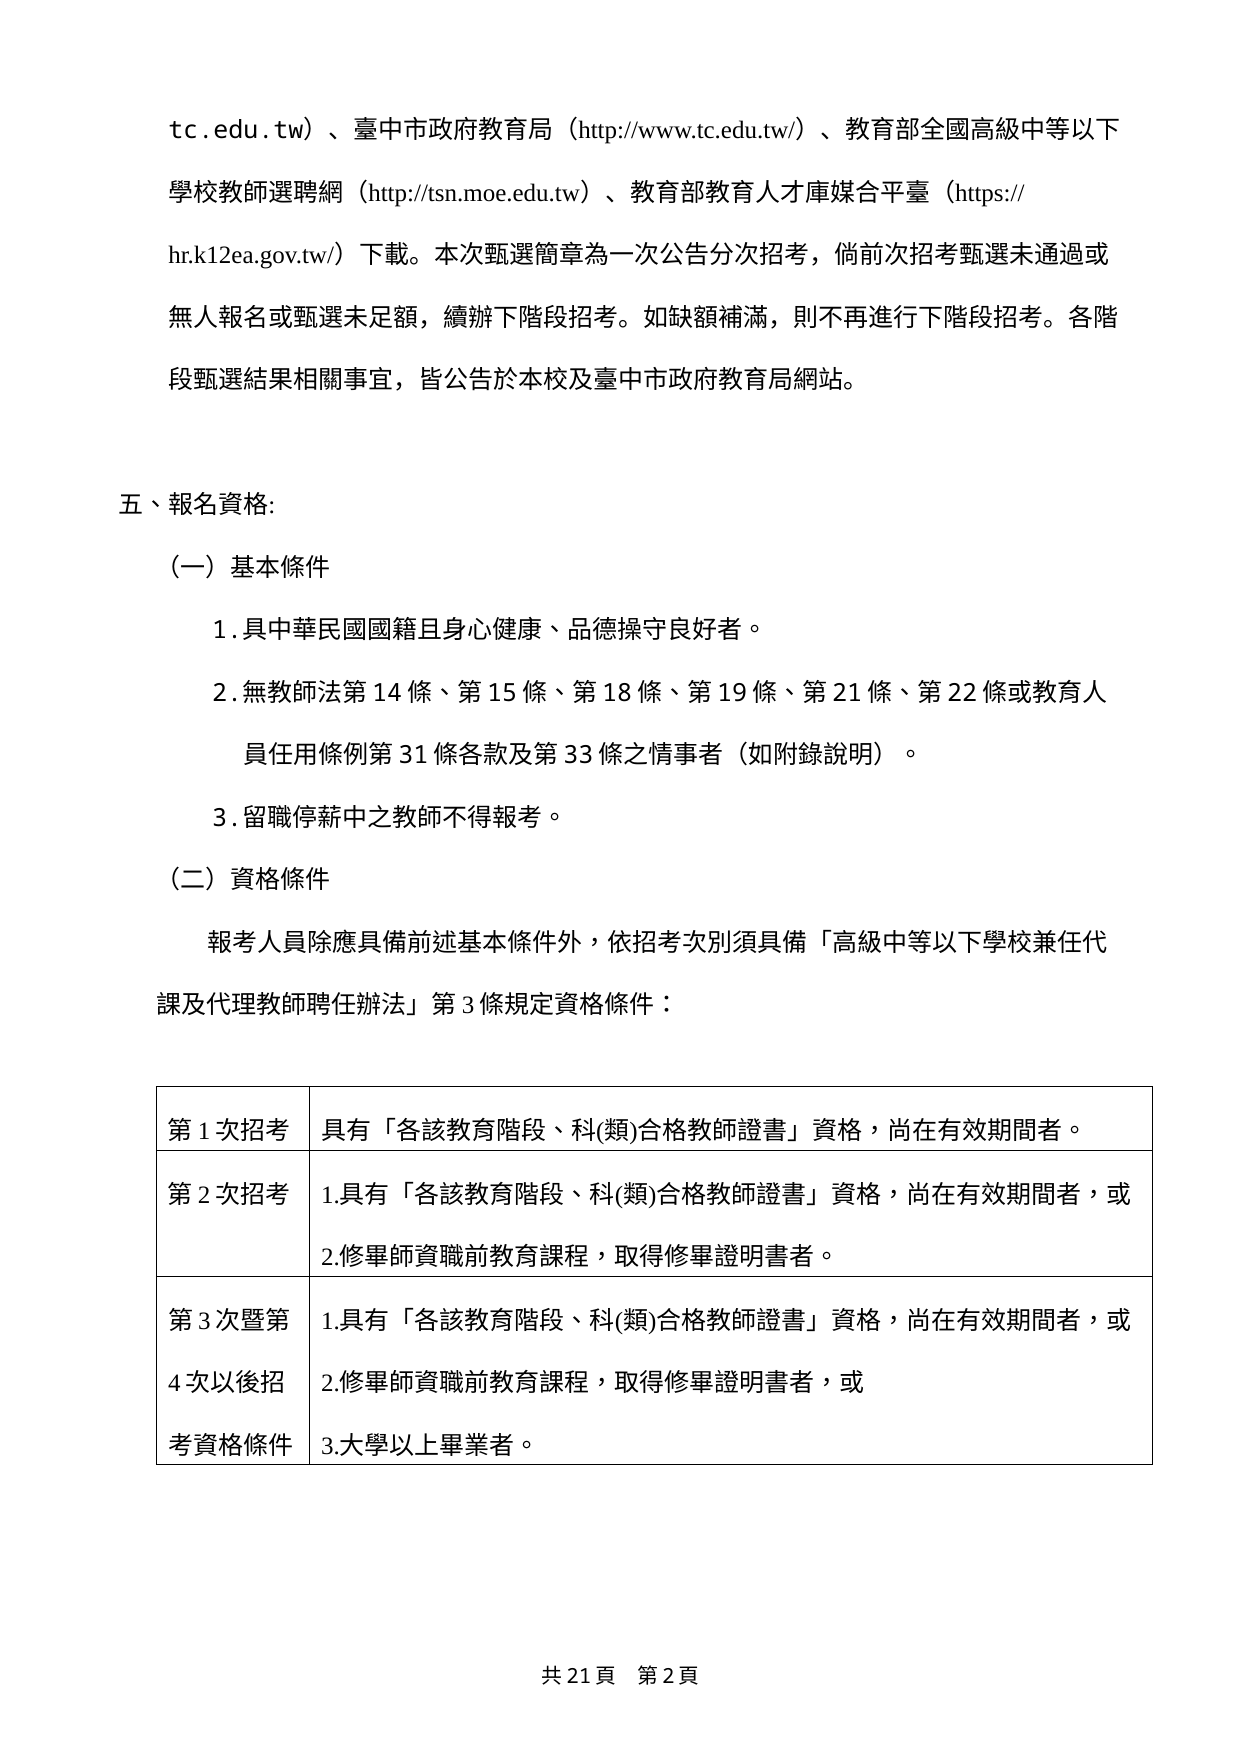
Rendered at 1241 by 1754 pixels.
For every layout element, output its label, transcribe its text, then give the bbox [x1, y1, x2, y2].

text 2.無教師法第14條、第15條、第18條、第19條、第21條、第22條或教育人員任用條例第31條各款及第33條之情事者（如附錄說明）。 [212, 648, 1122, 773]
text （一）基本條件 [156, 523, 1122, 586]
text （二）資格條件 [156, 836, 1122, 898]
text tc.edu.tw）、臺中市政府教育局（http://www.tc.edu.tw/）、教育部全國高級中等以下學校教師選聘網（http://tsn.moe.edu.tw）、教育部教育人才庫媒合平臺（https://hr.k12ea.gov.tw/）下載。本次甄選簡章為一次公告分次招考，倘前次招考甄選未通過或無人報名或甄選未足額，續辦下階段招考。如缺額補滿，則不再進行下階段招考。各階段甄選結果相關事宜，皆公告於本校及臺中市政府教育局網站。 [118, 86, 1122, 398]
text 報考人員除應具備前述基本條件外，依招考次別須具備「高級中等以下學校兼任代課及代理教師聘任辦法」第3條規定資格條件： [157, 898, 1122, 1023]
text 3.留職停薪中之教師不得報考。 [212, 773, 1122, 836]
text 1.具中華民國國籍且身心健康、品德操守良好者。 [212, 586, 1122, 648]
table_header 第1次招考 [157, 1087, 309, 1149]
text 五、報名資格: [118, 461, 1122, 523]
table_cell 1.具有「各該教育階段、科(類)合格教師證書」資格，尚在有效期間者，或 2.修畢師資職前教育課程，取得修畢證明書者。 [310, 1151, 1152, 1276]
table_cell 第2次招考 [157, 1151, 309, 1276]
table_header 具有「各該教育階段、科(類)合格教師證書」資格，尚在有效期間者。 [310, 1087, 1152, 1149]
table_cell 1.具有「各該教育階段、科(類)合格教師證書」資格，尚在有效期間者，或 2.修畢師資職前教育課程，取得修畢證明書者，或 3.大學以上畢業者。 [310, 1277, 1152, 1464]
table_cell 第3次暨第4次以後招考資格條件 [157, 1277, 309, 1464]
